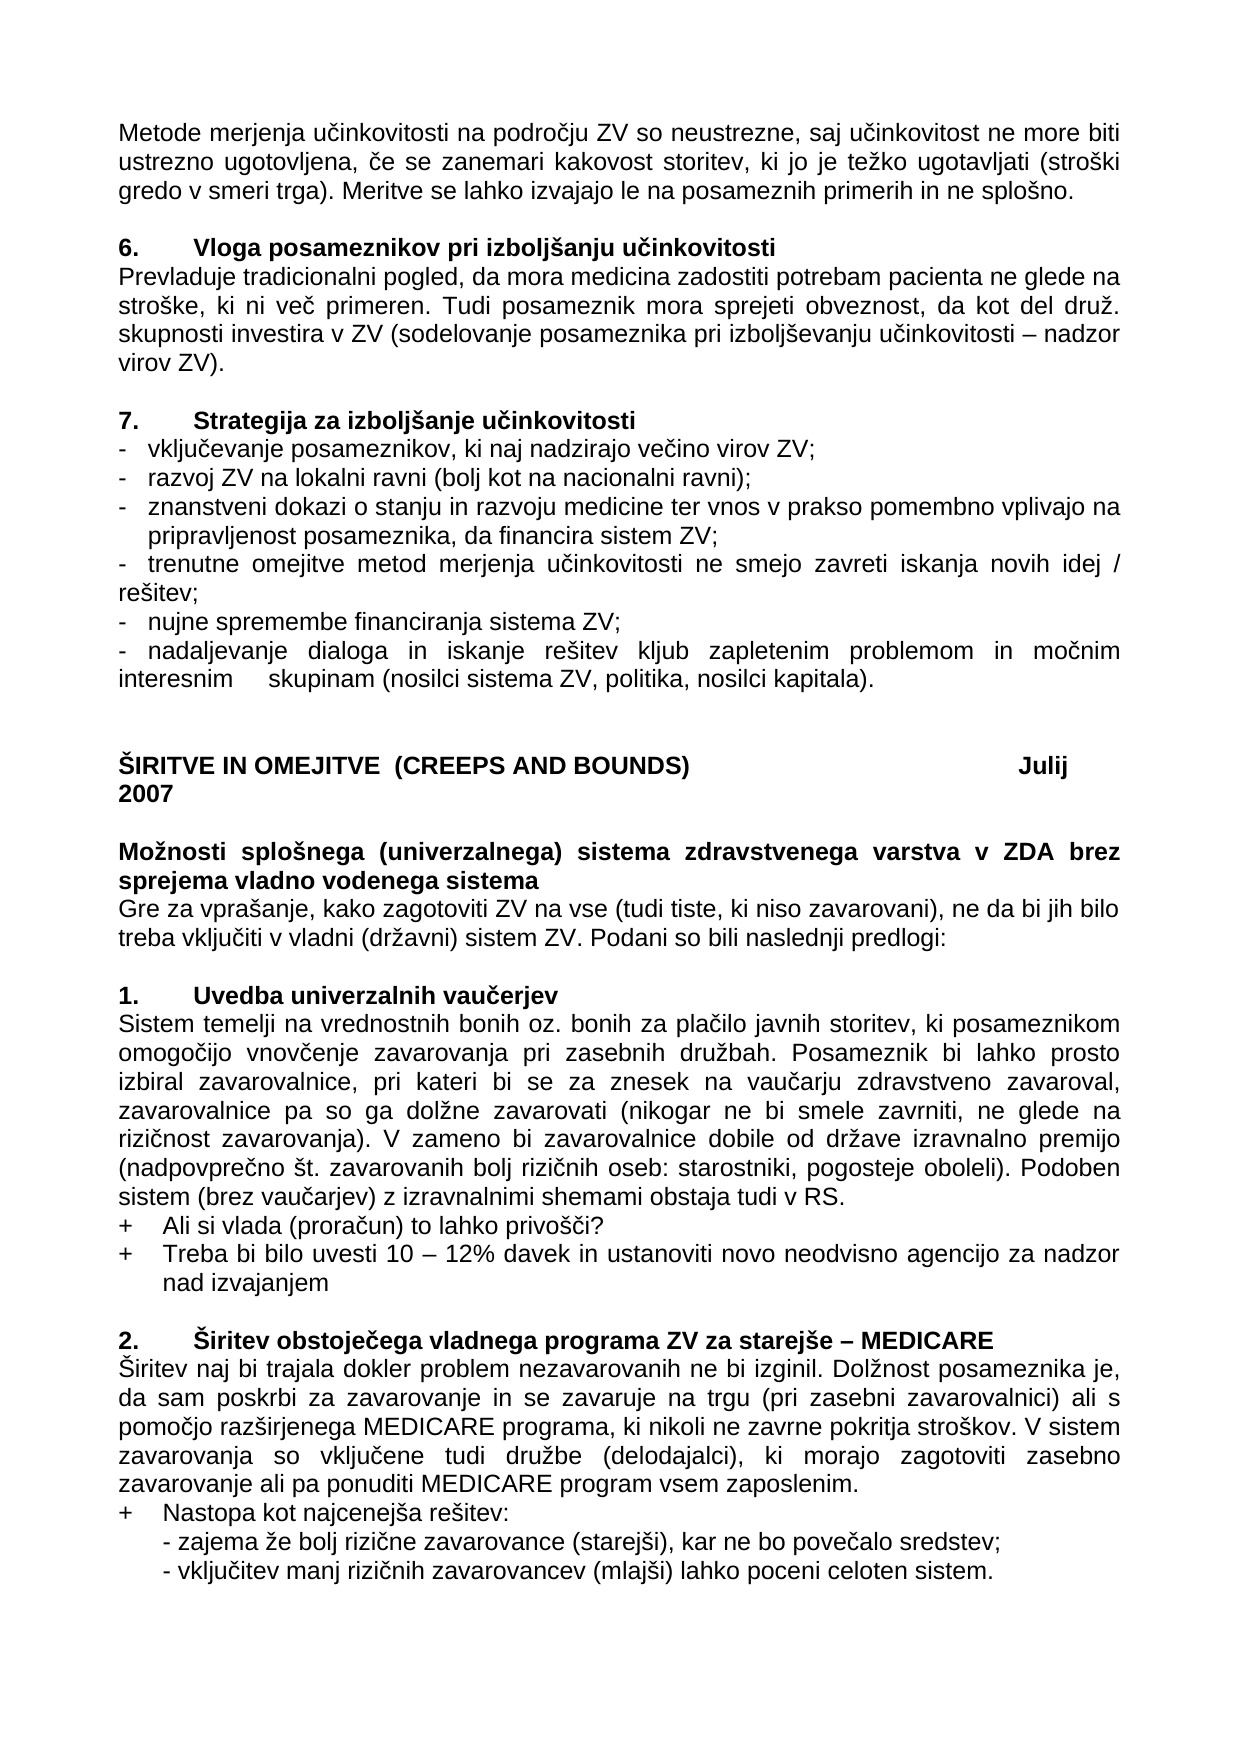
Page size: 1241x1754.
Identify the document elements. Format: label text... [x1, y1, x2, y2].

text Možnosti splošnega (univerzalnega) sistema zdravstvenega varstva v ZDA brez sprejema vladno vodenega sistema [118, 837, 1122, 894]
text Metode merjenja učinkovitosti na področju ZV so neustrezne, saj učinkovitost ne more biti ustrezno ugotovljena, če se zanemari kakovost storitev, ki jo je težko ugotavljati (stroški gredo v smeri trga). Meritve se lahko izvajajo le na posameznih primerih in ne splošno. [118, 118, 1122, 204]
text Širitev naj bi trajala dokler problem nezavarovanih ne bi izginil. Dolžnost posameznika je, da sam poskrbi za zavarovanje in se zavaruje na trgu (pri zasebni zavarovalnici) ali s pomočjo razširjenega MEDICARE programa, ki nikoli ne zavrne pokritja stroškov. V sistem zavarovanja so vključene tudi družbe (delodajalci), ki morajo zagotoviti zasebno zavarovanje ali pa ponuditi MEDICARE program vsem zaposlenim. [118, 1354, 1122, 1498]
text + Treba bi bilo uvesti 10 – 12% davek in ustanoviti novo neodvisno agencijo za nadzor nad izvajanjem [118, 1239, 1122, 1297]
text - vključitev manj rizičnih zavarovancev (mlajši) lahko poceni celoten sistem. [118, 1556, 1122, 1584]
text - razvoj ZV na lokalni ravni (bolj kot na nacionalni ravni); [118, 463, 1122, 492]
text - zajema že bolj rizične zavarovance (starejši), kar ne bo povečalo sredstev; [118, 1527, 1122, 1556]
text Prevladuje tradicionalni pogled, da mora medicina zadostiti potrebam pacienta ne glede na stroške, ki ni več primeren. Tudi posameznik mora sprejeti obveznost, da kot del druž. skupnosti investira v ZV (sodelovanje posameznika pri izboljševanju učinkovitosti – nadzor virov ZV). [118, 262, 1122, 377]
text Gre za vprašanje, kako zagotoviti ZV na vse (tudi tiste, ki niso zavarovani), ne da bi jih bilo treba vključiti v vladni (državni) sistem ZV. Podani so bili naslednji predlogi: [118, 894, 1122, 952]
text Sistem temelji na vrednostnih bonih oz. bonih za plačilo javnih storitev, ki posameznikom omogočijo vnovčenje zavarovanja pri zasebnih družbah. Posameznik bi lahko prosto izbiral zavarovalnice, pri kateri bi se za znesek na vaučarju zdravstveno zavaroval, zavarovalnice pa so ga dolžne zavarovati (nikogar ne bi smele zavrniti, ne glede na rizičnost zavarovanja). V zameno bi zavarovalnice dobile od države izravnalno premijo (nadpovprečno št. zavarovanih bolj rizičnih oseb: starostniki, pogosteje oboleli). Podoben sistem (brez vaučarjev) z izravnalnimi shemami obstaja tudi v RS. [118, 1009, 1122, 1211]
text 1. Uvedba univerzalnih vaučerjev [118, 981, 1122, 1009]
text 2. Širitev obstoječega vladnega programa ZV za starejše – MEDICARE [118, 1326, 1122, 1354]
text - trenutne omejitve metod merjenja učinkovitosti ne smejo zavreti iskanja novih idej / rešitev; [118, 549, 1122, 607]
text - nadaljevanje dialoga in iskanje rešitev kljub zapletenim problemom in močnim interesnim skupinam (nosilci sistema ZV, politika, nosilci kapitala). [118, 636, 1122, 693]
text 7. Strategija za izboljšanje učinkovitosti [118, 406, 1122, 434]
text - vključevanje posameznikov, ki naj nadzirajo večino virov ZV; [118, 434, 1122, 463]
text ŠIRITVE IN OMEJITVE (CREEPS AND BOUNDS) Julij 2007 [118, 751, 1122, 808]
text 6. Vloga posameznikov pri izboljšanju učinkovitosti [118, 233, 1122, 262]
text - znanstveni dokazi o stanju in razvoju medicine ter vnos v prakso pomembno vplivajo na pripravljenost posameznika, da financira sistem ZV; [118, 492, 1122, 549]
text - nujne spremembe financiranja sistema ZV; [118, 607, 1122, 636]
text + Nastopa kot najcenejša rešitev: [118, 1498, 1122, 1527]
text + Ali si vlada (proračun) to lahko privošči? [118, 1211, 1122, 1239]
